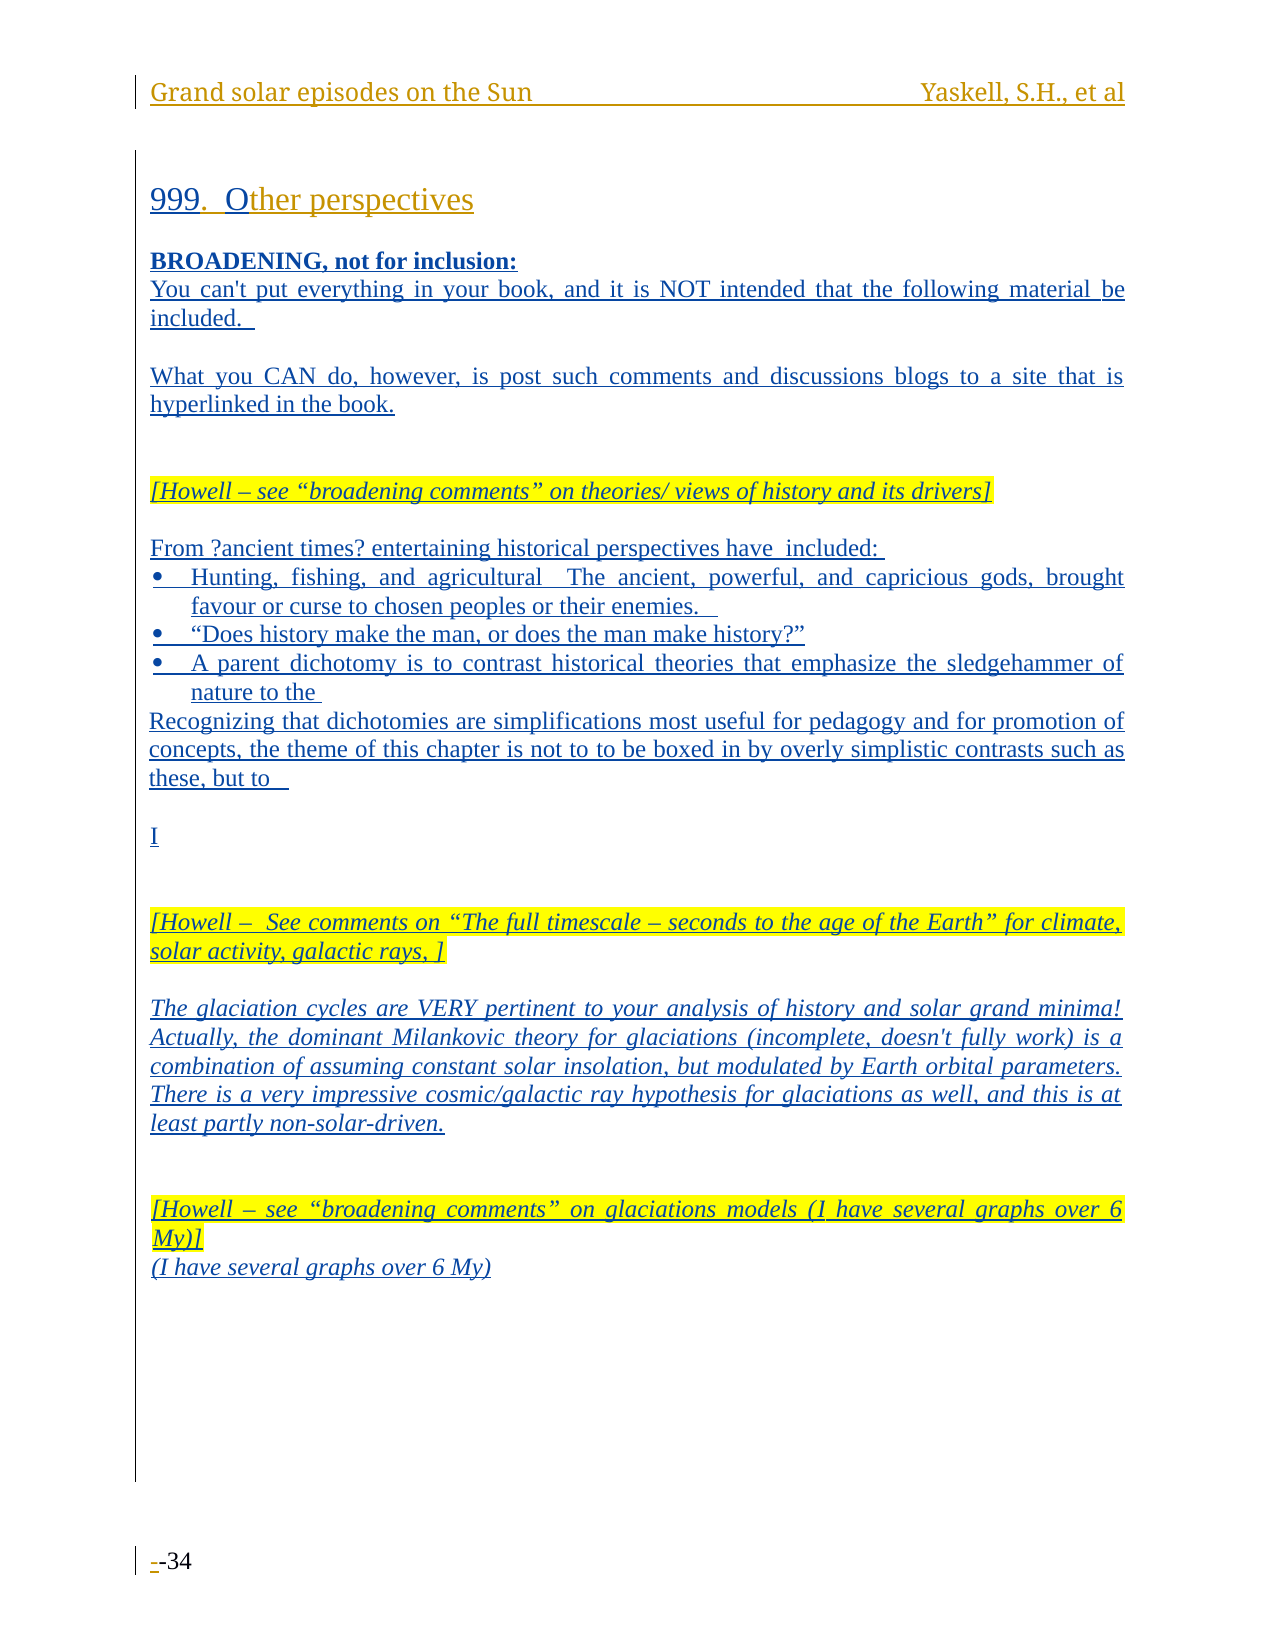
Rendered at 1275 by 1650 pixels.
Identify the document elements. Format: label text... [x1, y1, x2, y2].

text What you CAN do, however, is post such comments and discussions blogs to a site that is hyperlinked in the book. [150, 361, 1125, 418]
list favour or curse to chosen peoples or their enemies. [153, 588, 1125, 619]
list A parent dichotomy is to contrast historical theories that emphasize the sledgehammer of nature to the [153, 648, 1125, 706]
text You can't put everything in your book, and it is NOT intended that the following material be [150, 274, 1125, 299]
list “Does history make the man, or does the man make history?” [153, 619, 1125, 648]
text [Howell – See comments on “The full timescale – seconds to the age of the Earth” for climate, solar activity, galactic rays, ] [150, 907, 1125, 964]
text [Howell – see “broadening comments” on glaciations models (I have several graphs over 6 My)] [151, 1194, 1125, 1252]
text (I have several graphs over 6 My) [151, 1252, 1125, 1281]
text From ?ancient times? entertaining historical perspectives have included: [150, 533, 1125, 562]
text included. [150, 300, 1125, 332]
text I [150, 821, 1125, 849]
text these, but to [148, 760, 1125, 792]
text The glaciation cycles are VERY pertinent to your analysis of history and solar grand minima! Actually, the dominant Milankovic theory for glaciations (incomplete, doesn't fully work) is a combination of assuming constant solar insolation, but modulated by Earth orbital parameters. There is a very impressive cosmic/galactic ray hypothesis for glaciations as well, and this is at least partly non-solar-driven. [150, 993, 1125, 1137]
text concepts, the theme of this chapter is not to to be boxed in by overly simplistic contrasts such as [148, 732, 1125, 759]
text [Howell – see “broadening comments” on theories/ views of history and its drivers] [150, 476, 1125, 504]
subtitle 999. Other perspectivesBROADENING, not for inclusion: [150, 179, 1125, 217]
text Recognizing that dichotomies are simplifications most useful for pedagogy and for promotion of [148, 706, 1125, 731]
list Hunting, fishing, and agricultural The ancient, powerful, and capricious gods, brought [153, 562, 1125, 587]
